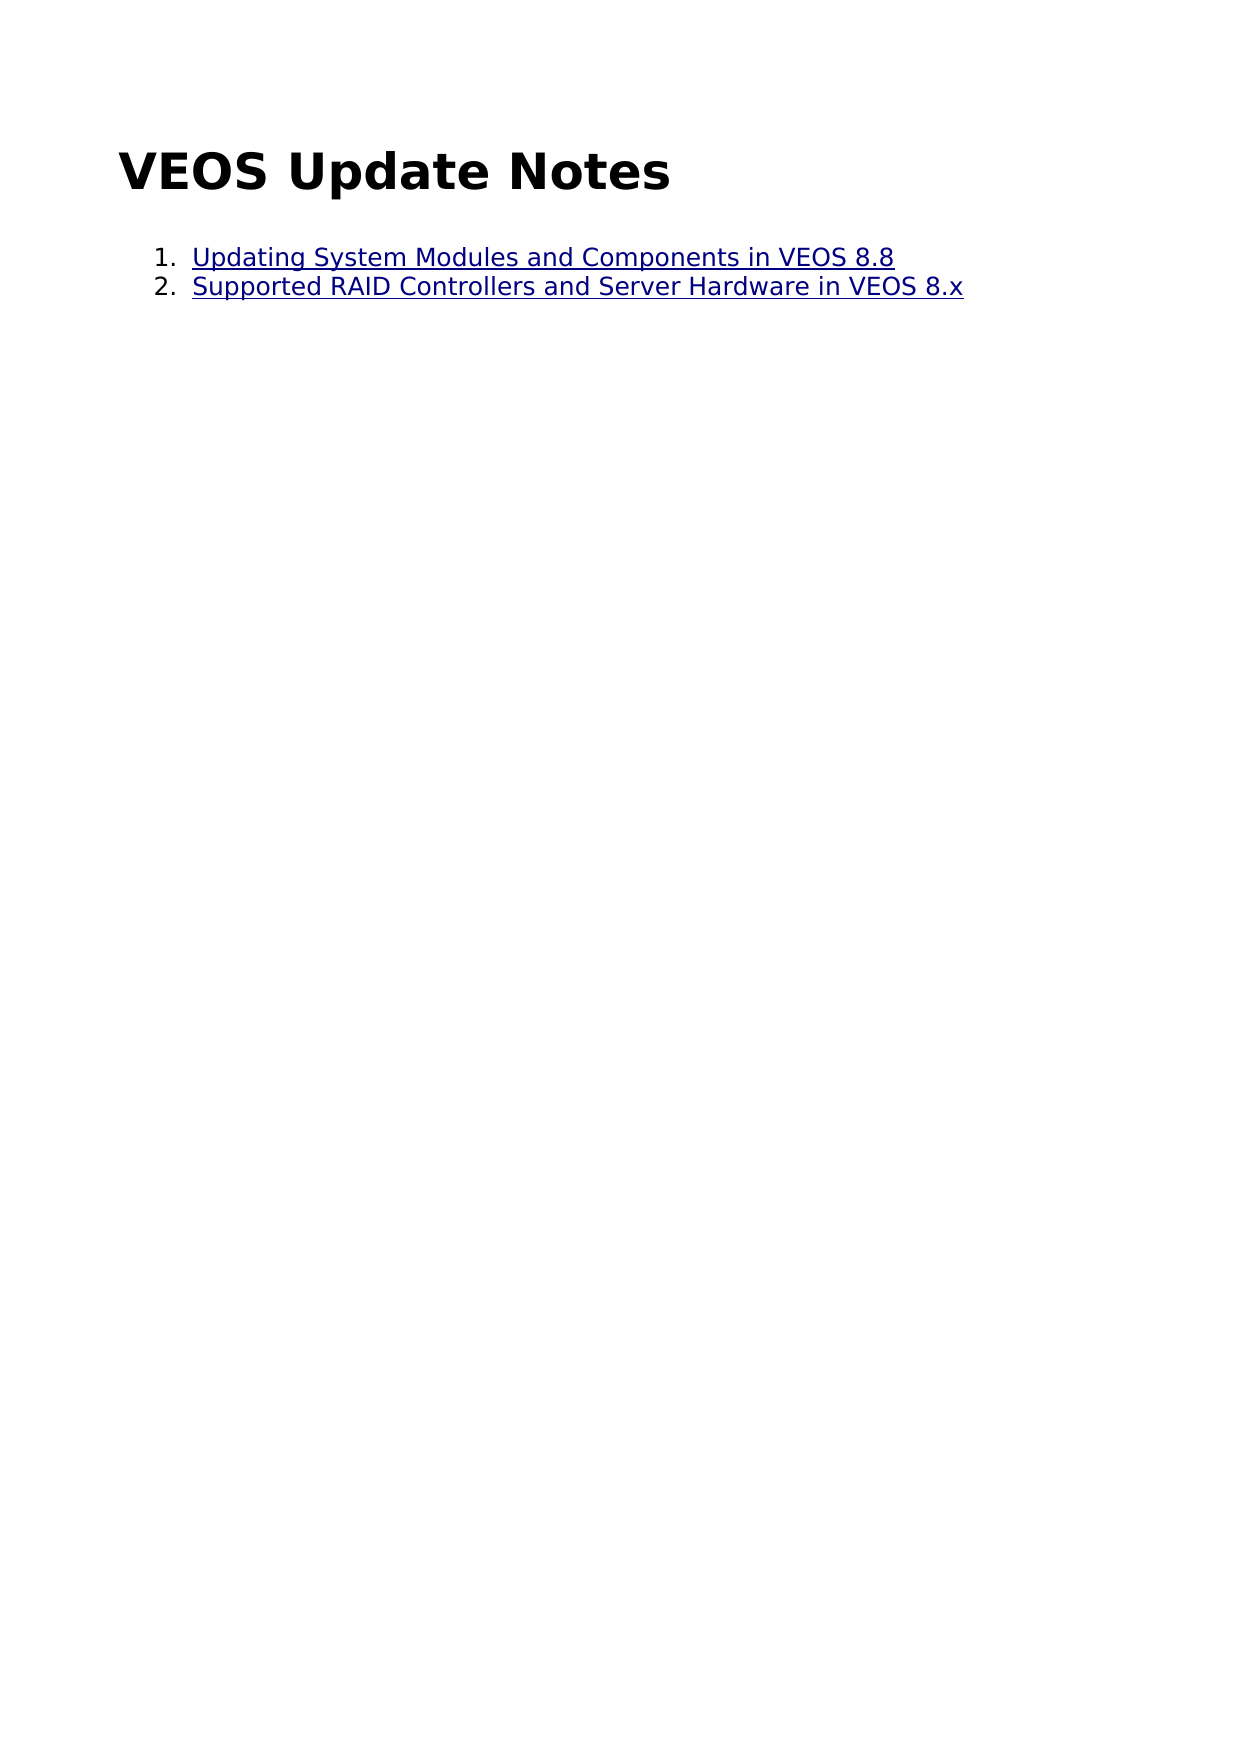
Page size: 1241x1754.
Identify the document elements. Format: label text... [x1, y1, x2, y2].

subtitle VEOS Update Notes [118, 143, 1122, 201]
list Updating System Modules and Components in VEOS 8.8 [177, 243, 1122, 272]
list Supported RAID Controllers and Server Hardware in VEOS 8.x [177, 272, 1122, 302]
